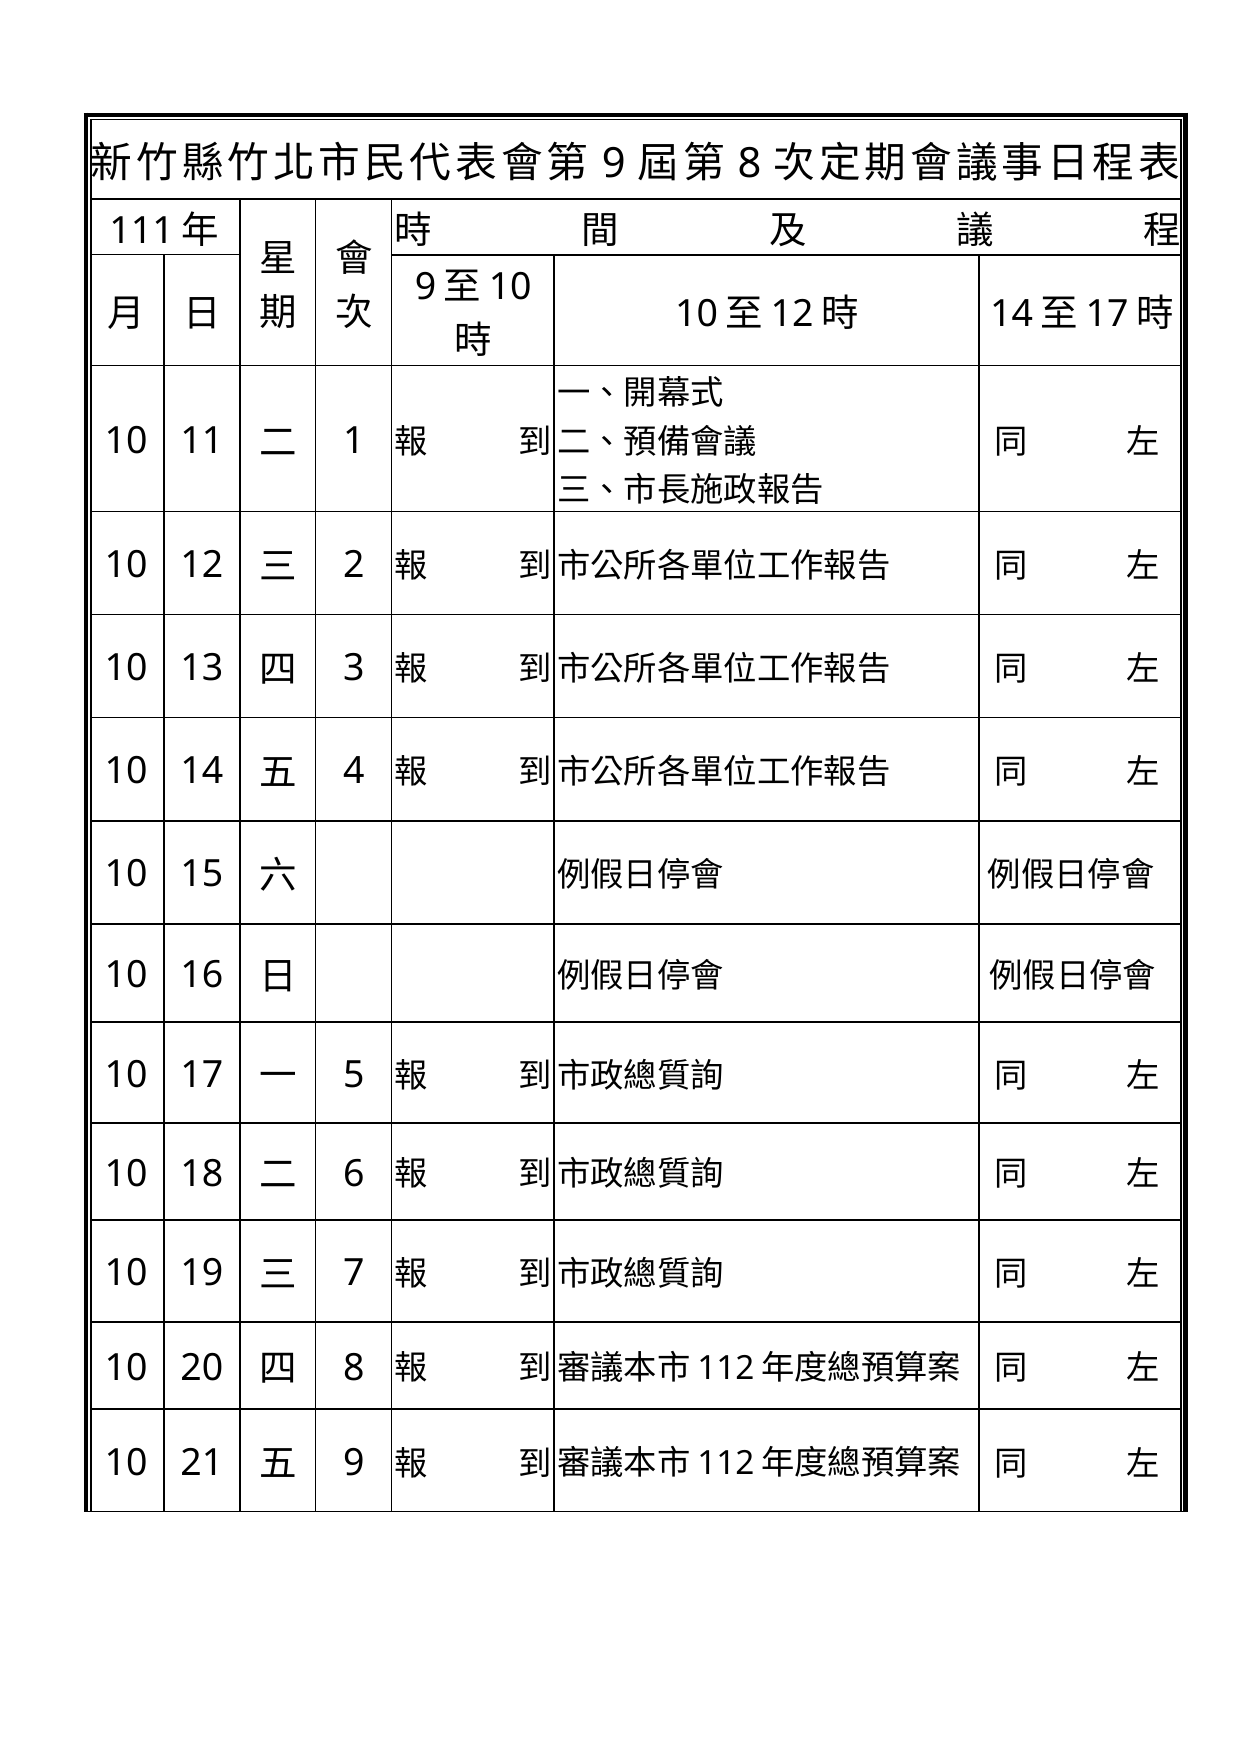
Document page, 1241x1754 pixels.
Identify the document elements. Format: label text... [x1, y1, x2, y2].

table_cell 五 [241, 1410, 315, 1511]
table_cell 同左 [980, 1323, 1180, 1408]
table_cell 星 期 [241, 200, 315, 364]
table_cell 6 [316, 1124, 391, 1219]
table_cell 20 [165, 1323, 239, 1408]
table_cell 報到 [392, 615, 553, 717]
table_cell 10 [92, 925, 163, 1021]
table_cell 會 次 [316, 200, 391, 364]
table_cell 7 [316, 1221, 391, 1321]
table_cell 同左 [980, 1410, 1180, 1511]
table_cell [392, 925, 553, 1021]
table_cell 同左 [980, 718, 1180, 820]
table_cell 報到 [392, 1410, 553, 1511]
table_cell 三 [241, 512, 315, 614]
table_cell 11 [165, 366, 239, 511]
table_cell 一、開幕式 二、預備會議 三、市長施政報告 [555, 366, 978, 511]
table_cell 13 [165, 615, 239, 717]
table_header 新竹縣竹北市民代表會第9屆第8次定期會議事日程表 [92, 120, 1180, 198]
table_cell 報到 [392, 512, 553, 614]
table_cell [392, 822, 553, 923]
table_cell 市政總質詢 [555, 1221, 978, 1321]
table_cell 月 [92, 255, 163, 364]
table_cell 市公所各單位工作報告 [555, 615, 978, 717]
table_cell 15 [165, 822, 239, 923]
table_cell 1 [316, 366, 391, 511]
table_cell 5 [316, 1023, 391, 1122]
table_cell 8 [316, 1323, 391, 1408]
table_cell 4 [316, 718, 391, 820]
table_cell 市公所各單位工作報告 [555, 512, 978, 614]
table_cell 16 [165, 925, 239, 1021]
table_cell 四 [241, 615, 315, 717]
table_cell [316, 925, 391, 1021]
table_cell 同左 [980, 615, 1180, 717]
table_cell 14至17時 [980, 256, 1180, 364]
table_cell 報到 [392, 366, 553, 511]
table_cell 審議本市112年度總預算案 [555, 1323, 978, 1408]
table_cell 10 [92, 1124, 163, 1219]
table_cell 10 [92, 1221, 163, 1321]
table_cell 例假日停會 [980, 822, 1180, 923]
table_cell 9至10時 [392, 256, 553, 364]
table_cell 市公所各單位工作報告 [555, 718, 978, 820]
table_cell 111年 [92, 200, 239, 254]
table_cell 同左 [980, 1023, 1180, 1122]
table_cell 例假日停會 [555, 925, 978, 1021]
table_cell [316, 822, 391, 923]
table_cell 10 [92, 615, 163, 717]
table_cell 日 [241, 925, 315, 1021]
table_cell 同左 [980, 366, 1180, 511]
table_cell 10 [92, 1323, 163, 1408]
table_cell 10 [92, 822, 163, 923]
table_cell 日 [165, 255, 239, 364]
table_cell 報到 [392, 718, 553, 820]
table_cell 10 [92, 512, 163, 614]
table_cell 14 [165, 718, 239, 820]
table_cell 9 [316, 1410, 391, 1511]
table_cell 二 [241, 1124, 315, 1219]
table_cell 同左 [980, 512, 1180, 614]
table_cell 同左 [980, 1124, 1180, 1219]
table_cell 19 [165, 1221, 239, 1321]
table_cell 例假日停會 [980, 925, 1180, 1021]
table_cell 報到 [392, 1323, 553, 1408]
table_cell 一 [241, 1023, 315, 1122]
table_cell 10 [92, 366, 163, 511]
table_cell 時間及議程 [392, 200, 1180, 254]
table_cell 18 [165, 1124, 239, 1219]
table_cell 10 [92, 718, 163, 820]
table_cell 報到 [392, 1023, 553, 1122]
table_cell 三 [241, 1221, 315, 1321]
table_cell 21 [165, 1410, 239, 1511]
table_cell 報到 [392, 1124, 553, 1219]
table_cell 六 [241, 822, 315, 923]
table_cell 10 [92, 1410, 163, 1511]
table_cell 報到 [392, 1221, 553, 1321]
table_cell 2 [316, 512, 391, 614]
table_cell 10至12時 [555, 256, 978, 364]
table_cell 四 [241, 1323, 315, 1408]
table_cell 10 [92, 1023, 163, 1122]
table_cell 12 [165, 512, 239, 614]
table_cell 市政總質詢 [555, 1023, 978, 1122]
table_cell 五 [241, 718, 315, 820]
table_cell 二 [241, 366, 315, 511]
table_cell 例假日停會 [555, 822, 978, 923]
table_cell 同左 [980, 1221, 1180, 1321]
table_cell 市政總質詢 [555, 1124, 978, 1219]
table_cell 17 [165, 1023, 239, 1122]
table_cell 審議本市112年度總預算案 [555, 1410, 978, 1511]
table_cell 3 [316, 615, 391, 717]
